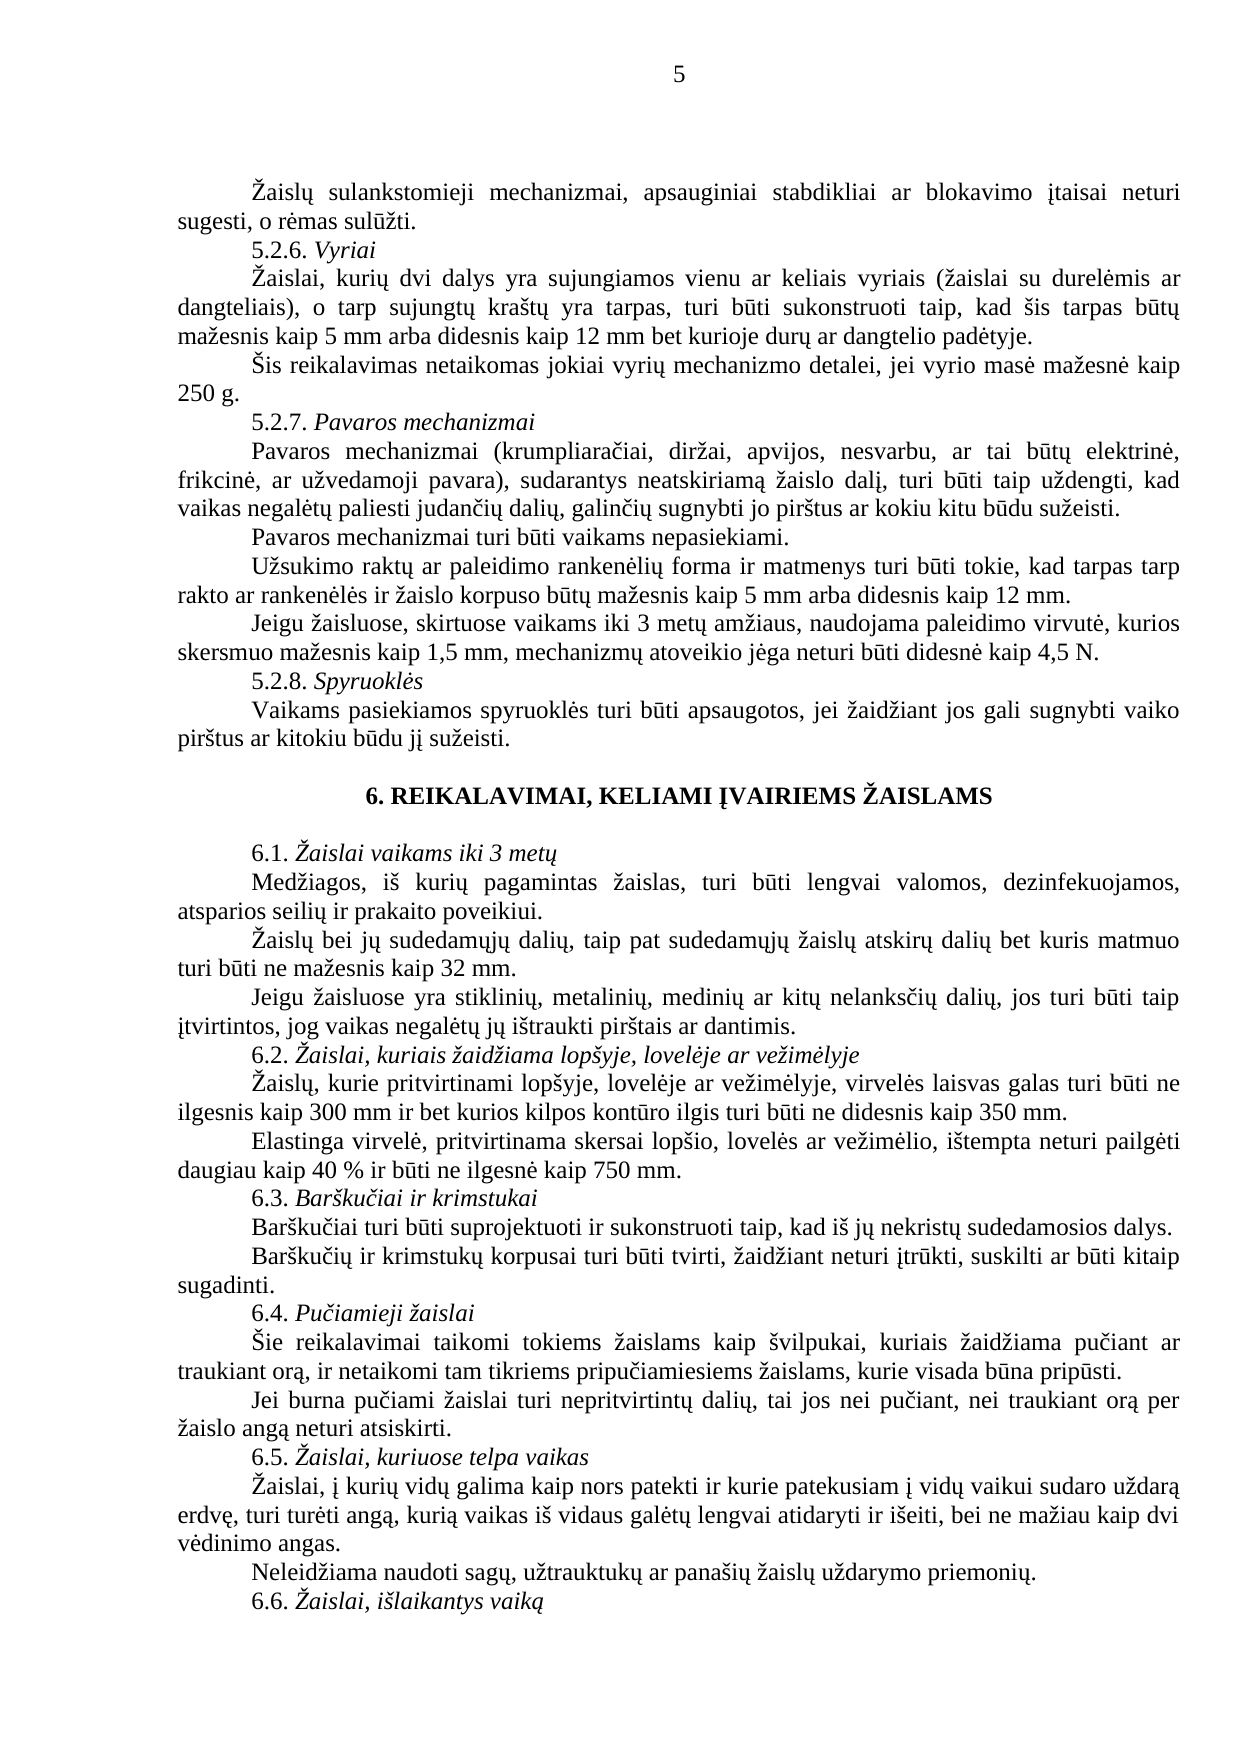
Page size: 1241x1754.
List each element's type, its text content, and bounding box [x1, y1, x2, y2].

text Medžiagos, iš kurių pagamintas žaislas, turi būti lengvai valomos, dezinfekuojamos, atsparios seilių ir prakaito poveikiui. [177, 867, 1181, 925]
text 6. REIKALAVIMAI, KELIAMI ĮVAIRIEMS ŽAISLAMS [177, 781, 1181, 810]
text Žaislai, kurių dvi dalys yra sujungiamos vienu ar keliais vyriais (žaislai su durelėmis ar dangteliais), o tarp sujungtų kraštų yra tarpas, turi būti sukonstruoti taip, kad šis tarpas būtų mažesnis kaip 5 mm arba didesnis kaip 12 mm bet kurioje durų ar dangtelio padėtyje. [177, 263, 1181, 350]
text Žaislų bei jų sudedamųjų dalių, taip pat sudedamųjų žaislų atskirų dalių bet kuris matmuo turi būti ne mažesnis kaip 32 mm. [177, 925, 1181, 982]
text Elastinga virvelė, pritvirtinama skersai lopšio, lovelės ar vežimėlio, ištempta neturi pailgėti daugiau kaip 40 % ir būti ne ilgesnė kaip 750 mm. [177, 1126, 1181, 1183]
text Jeigu žaisluose yra stiklinių, metalinių, medinių ar kitų nelanksčių dalių, jos turi būti taip įtvirtintos, jog vaikas negalėtų jų ištraukti pirštais ar dantimis. [177, 982, 1181, 1040]
text Žaislai, į kurių vidų galima kaip nors patekti ir kurie patekusiam į vidų vaikui sudaro uždarą erdvę, turi turėti angą, kurią vaikas iš vidaus galėtų lengvai atidaryti ir išeiti, bei ne mažiau kaip dvi vėdinimo angas. [177, 1471, 1181, 1557]
text Vaikams pasiekiamos spyruoklės turi būti apsaugotos, jei žaidžiant jos gali sugnybti vaiko pirštus ar kitokiu būdu jį sužeisti. [177, 695, 1181, 752]
text Pavaros mechanizmai (krumpliaračiai, diržai, apvijos, nesvarbu, ar tai būtų elektrinė, frikcinė, ar užvedamoji pavara), sudarantys neatskiriamą žaislo dalį, turi būti taip uždengti, kad vaikas negalėtų paliesti judančių dalių, galinčių sugnybti jo pirštus ar kokiu kitu būdu sužeisti. [177, 436, 1181, 522]
text Jei burna pučiami žaislai turi nepritvirtintų dalių, tai jos nei pučiant, nei traukiant orą per žaislo angą neturi atsiskirti. [177, 1385, 1181, 1442]
text 5.2.8. Spyruoklės [177, 666, 1181, 695]
text 5.2.7. Pavaros mechanizmai [177, 407, 1181, 436]
text Barškučiai turi būti suprojektuoti ir sukonstruoti taip, kad iš jų nekristų sudedamosios dalys. [177, 1212, 1181, 1241]
text 6.6. Žaislai, išlaikantys vaiką [177, 1586, 1181, 1615]
text Žaislų sulankstomieji mechanizmai, apsauginiai stabdikliai ar blokavimo įtaisai neturi sugesti, o rėmas sulūžti. [177, 177, 1181, 235]
text Barškučių ir krimstukų korpusai turi būti tvirti, žaidžiant neturi įtrūkti, suskilti ar būti kitaip sugadinti. [177, 1241, 1181, 1298]
text 6.2. Žaislai, kuriais žaidžiama lopšyje, lovelėje ar vežimėlyje [177, 1040, 1181, 1068]
text 5.2.6. Vyriai [177, 235, 1181, 263]
text Užsukimo raktų ar paleidimo rankenėlių forma ir matmenys turi būti tokie, kad tarpas tarp rakto ar rankenėlės ir žaislo korpuso būtų mažesnis kaip 5 mm arba didesnis kaip 12 mm. [177, 551, 1181, 608]
text Žaislų, kurie pritvirtinami lopšyje, lovelėje ar vežimėlyje, virvelės laisvas galas turi būti ne ilgesnis kaip 300 mm ir bet kurios kilpos kontūro ilgis turi būti ne didesnis kaip 350 mm. [177, 1068, 1181, 1126]
text 6.5. Žaislai, kuriuose telpa vaikas [177, 1442, 1181, 1471]
text Jeigu žaisluose, skirtuose vaikams iki 3 metų amžiaus, naudojama paleidimo virvutė, kurios skersmuo mažesnis kaip 1,5 mm, mechanizmų atoveikio jėga neturi būti didesnė kaip 4,5 N. [177, 608, 1181, 666]
text 6.3. Barškučiai ir krimstukai [177, 1183, 1181, 1212]
text Neleidžiama naudoti sagų, užtrauktukų ar panašių žaislų uždarymo priemonių. [177, 1557, 1181, 1586]
text Šis reikalavimas netaikomas jokiai vyrių mechanizmo detalei, jei vyrio masė mažesnė kaip 250 g. [177, 350, 1181, 407]
text Pavaros mechanizmai turi būti vaikams nepasiekiami. [177, 522, 1181, 551]
text 6.1. Žaislai vaikams iki 3 metų [177, 838, 1181, 867]
text Šie reikalavimai taikomi tokiems žaislams kaip švilpukai, kuriais žaidžiama pučiant ar traukiant orą, ir netaikomi tam tikriems pripučiamiesiems žaislams, kurie visada būna pripūsti. [177, 1327, 1181, 1385]
text 6.4. Pučiamieji žaislai [177, 1298, 1181, 1327]
